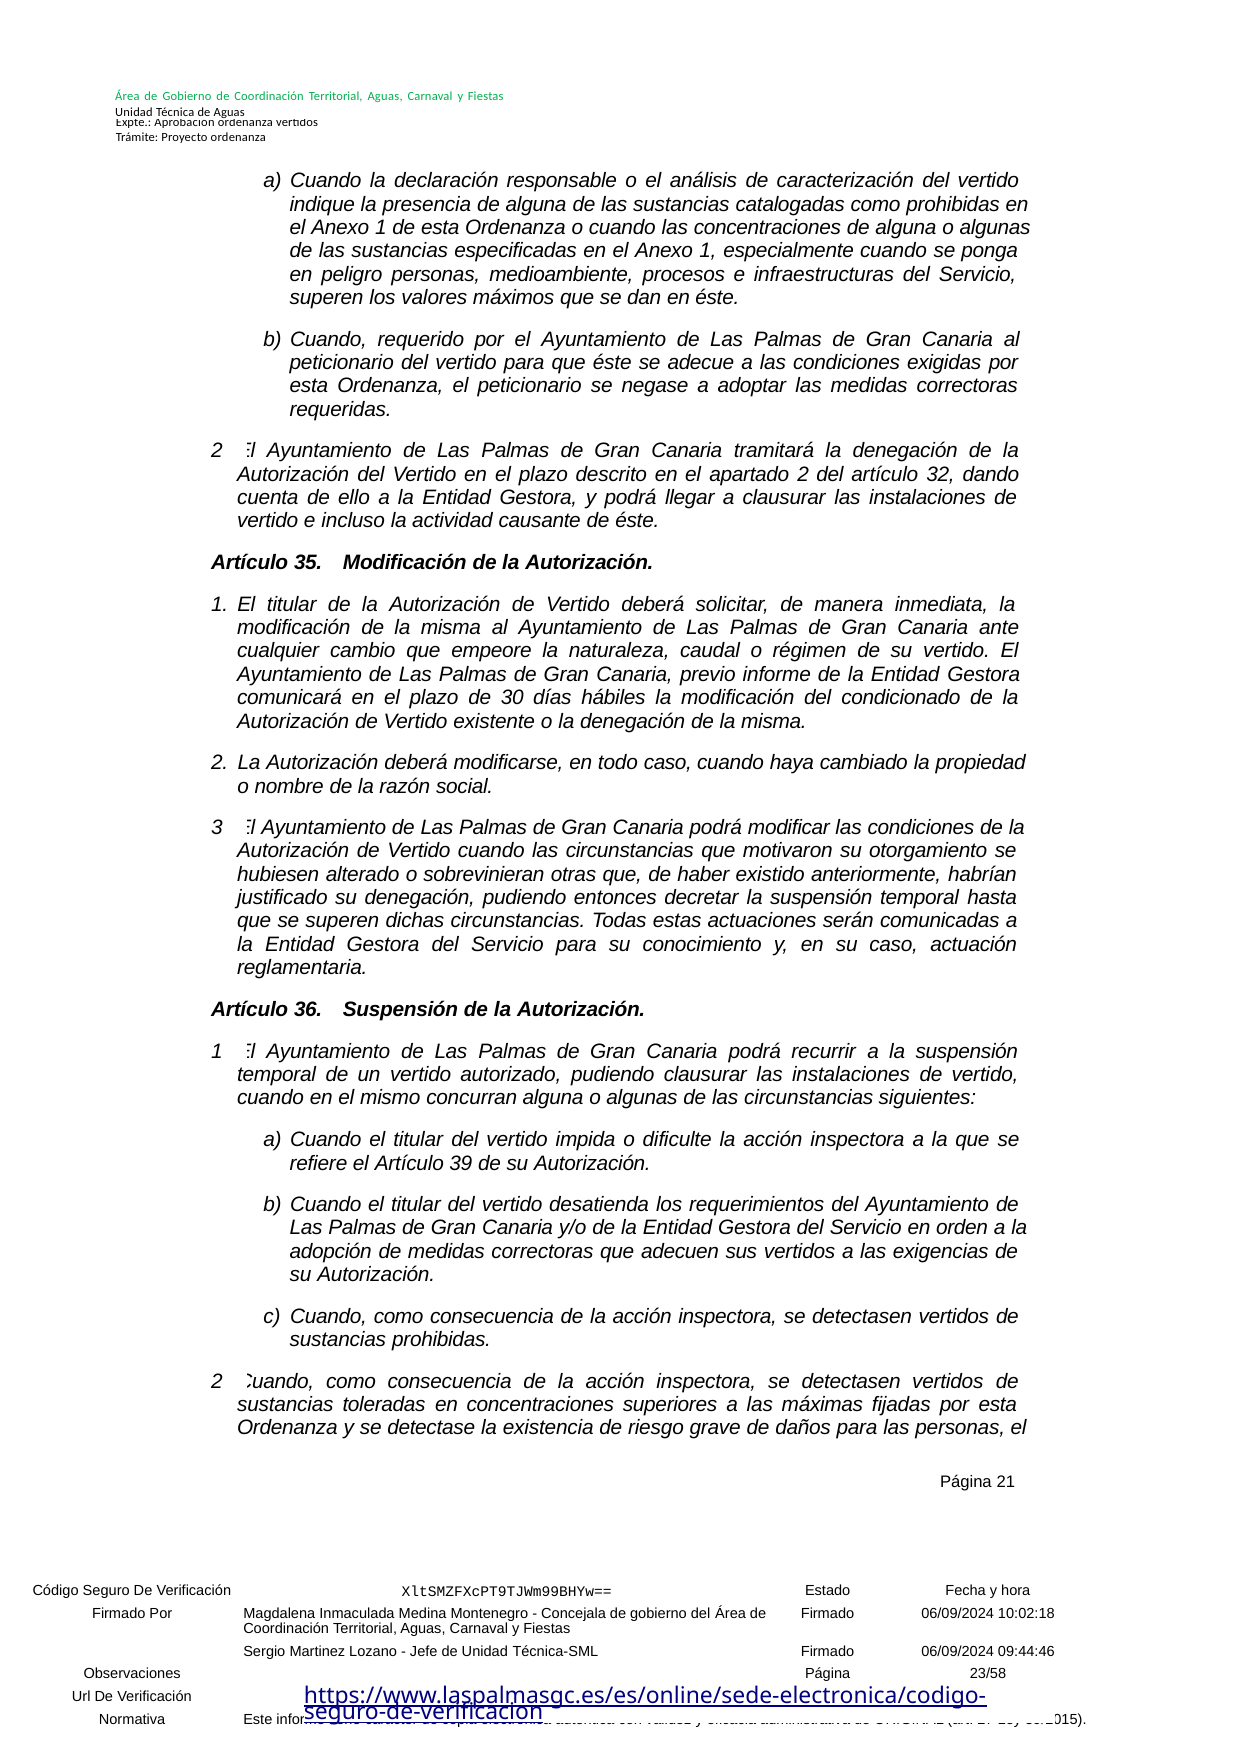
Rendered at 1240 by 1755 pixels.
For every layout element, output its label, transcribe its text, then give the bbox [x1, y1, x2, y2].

text Firmado [801, 1606, 876, 1622]
text 23/58 [969, 1666, 1077, 1682]
text a) Cuando el titular del vertido impida o dificulte la acción inspectora a la que se [263, 1128, 1040, 1151]
text a) Cuando la declaración responsable o el análisis de caracterización del vertido [263, 169, 1040, 192]
text 1 [211, 593, 222, 616]
text Magdalena Inmaculada Medina Montenegro - Concejala de gobierno del Área de [243, 1606, 791, 1622]
text XltSMZFXcPT9TJWm99BHYw== [401, 1584, 636, 1600]
text c) Cuando, como consecuencia de la acción inspectora, se detectasen vertidos de [263, 1305, 1040, 1328]
text sustancias prohibidas. [289, 1329, 1040, 1351]
text https://www.laspalmasgc.es/es/online/sede-electronica/codigo-seguro-de-verificacion [556, 1690, 960, 1705]
text superen los valores máximos que se dan en éste. [289, 286, 1039, 309]
text refiere el Artículo 39 de su Autorización. [289, 1152, 1040, 1174]
text Unidad Técnica de Aguas [115, 103, 530, 119]
text . El Ayuntamiento de Las Palmas de Gran Canaria podrá recurrir a la suspensión [247, 1040, 1040, 1063]
text de las sustancias especificadas en el Anexo 1, especialmente cuando se ponga [289, 239, 1039, 262]
text indique la presencia de alguna de las sustancias catalogadas como prohibidas en [289, 193, 1039, 216]
text en peligro personas, medioambiente, procesos e infraestructuras del Servicio, [289, 263, 1039, 286]
text Normativa [99, 1712, 214, 1728]
text hubiesen alterado o sobrevinieran otras que, de haber existido anteriormente, habrían [237, 863, 1040, 886]
text Este informe tiene carácter de copia electrónica auténtica con validez y eficacia administrativa de ORIGINAL (art. 27 Ley 39/2015). [243, 1712, 1113, 1728]
text Url De Verificación [72, 1689, 214, 1705]
text reglamentaria. [237, 957, 1040, 979]
text Firmado Por [92, 1606, 243, 1622]
text o nombre de la razón social. [237, 775, 1039, 798]
text Ayuntamiento de Las Palmas de Gran Canaria, previo informe de la Entidad Gestora [237, 663, 1040, 686]
text peticionario del vertido para que éste se adecue a las condiciones exigidas por [289, 351, 1040, 374]
text Artículo 36. Suspensión de la Autorización. [211, 998, 668, 1021]
text b) Cuando el titular del vertido desatienda los requerimientos del Ayuntamiento de [263, 1193, 1039, 1216]
text su Autorización. [289, 1263, 1039, 1286]
text el Anexo 1 de esta Ordenanza o cuando las concentraciones de alguna o algunas [289, 216, 1039, 239]
text la Entidad Gestora del Servicio para su conocimiento y, en su caso, actuación [237, 933, 1040, 956]
text Autorización de Vertido cuando las circunstancias que motivaron su otorgamiento se [237, 840, 1040, 862]
text Página 21 [940, 1472, 1040, 1491]
text Artículo 35. Modificación de la Autorización. [211, 552, 677, 574]
text comunicará en el plazo de 30 días hábiles la modificación del condicionado de la [237, 686, 1040, 709]
text . El Ayuntamiento de Las Palmas de Gran Canaria tramitará la denegación de la [247, 439, 1040, 462]
text Observaciones [83, 1666, 214, 1682]
text adopción de medidas correctoras que adecuen sus vertidos a las exigencias de [289, 1240, 1039, 1263]
text Página [805, 1666, 876, 1682]
text justificado su denegación, pudiendo entonces decretar la suspensión temporal hasta [237, 886, 1040, 909]
text 06/09/2024 10:02:18 [921, 1606, 1077, 1622]
text cuando en el mismo concurran alguna o algunas de las circunstancias siguientes: [237, 1087, 1040, 1109]
text temporal de un vertido autorizado, pudiendo clausurar las instalaciones de vertido, [237, 1063, 1040, 1086]
text https://www.laspalmasgc.es/es/online/sede-electronica/codigo-seguro-de-verificacion [338, 1690, 468, 1705]
text Expte.: Aprobación ordenanza vertidos [116, 119, 344, 129]
text . El Ayuntamiento de Las Palmas de Gran Canaria podrá modificar las condiciones de la [247, 817, 1040, 839]
text Código Seguro De Verificación [32, 1583, 257, 1599]
text cualquier cambio que empeore la naturaleza, caudal o régimen de su vertido. El [237, 640, 1040, 662]
text 2. La Autorización deberá modificarse, en todo caso, cuando haya cambiado la propiedad [211, 751, 1039, 774]
text . Cuando, como consecuencia de la acción inspectora, se detectasen vertidos de [247, 1370, 1040, 1393]
text . El titular de la Autorización de Vertido deberá solicitar, de manera inmediata, la [222, 593, 1040, 616]
text que se superen dichas circunstancias. Todas estas actuaciones serán comunicadas a [237, 910, 1040, 932]
text esta Ordenanza, el peticionario se negase a adoptar las medidas correctoras [289, 374, 1040, 397]
text https://www.laspalmasgc.es/es/online/sede-electronica/codigo-seguro-de-verificacion [339, 1690, 1055, 1723]
text requeridas. [289, 398, 1040, 421]
text cuenta de ello a la Entidad Gestora, y podrá llegar a clausurar las instalaciones de [237, 486, 1040, 509]
text 2 [211, 1370, 247, 1393]
text 1 [211, 1040, 247, 1063]
text Coordinación Territorial, Aguas, Carnaval y Fiestas [243, 1622, 791, 1636]
text Sergio Martinez Lozano - Jefe de Unidad Técnica-SML [243, 1643, 623, 1659]
text Ordenanza y se detectase la existencia de riesgo grave de daños para las personas, el [237, 1417, 1040, 1439]
text Autorización del Vertido en el plazo descrito en el apartado 2 del artículo 32, dando [237, 463, 1040, 486]
text b) Cuando, requerido por el Ayuntamiento de Las Palmas de Gran Canaria al [263, 328, 1040, 351]
text modificación de la misma al Ayuntamiento de Las Palmas de Gran Canaria ante [237, 616, 1040, 639]
text 3 [211, 817, 247, 839]
text Área de Gobierno de Coordinación Territorial, Aguas, Carnaval y Fiestas [115, 88, 530, 103]
text Autorización de Vertido existente o la denegación de la misma. [237, 710, 1040, 733]
text vertido e incluso la actividad causante de éste. [237, 510, 1040, 532]
text sustancias toleradas en concentraciones superiores a las máximas fijadas por esta [237, 1393, 1040, 1416]
text Estado [805, 1583, 872, 1599]
text Trámite: Proyecto ordenanza [116, 129, 344, 145]
text Las Palmas de Gran Canaria y/o de la Entidad Gestora del Servicio en orden a la [289, 1217, 1039, 1239]
text Firmado [801, 1643, 876, 1659]
text Fecha y hora [945, 1583, 1052, 1599]
text 06/09/2024 09:44:46 [921, 1643, 1077, 1659]
text 2 [211, 439, 247, 462]
